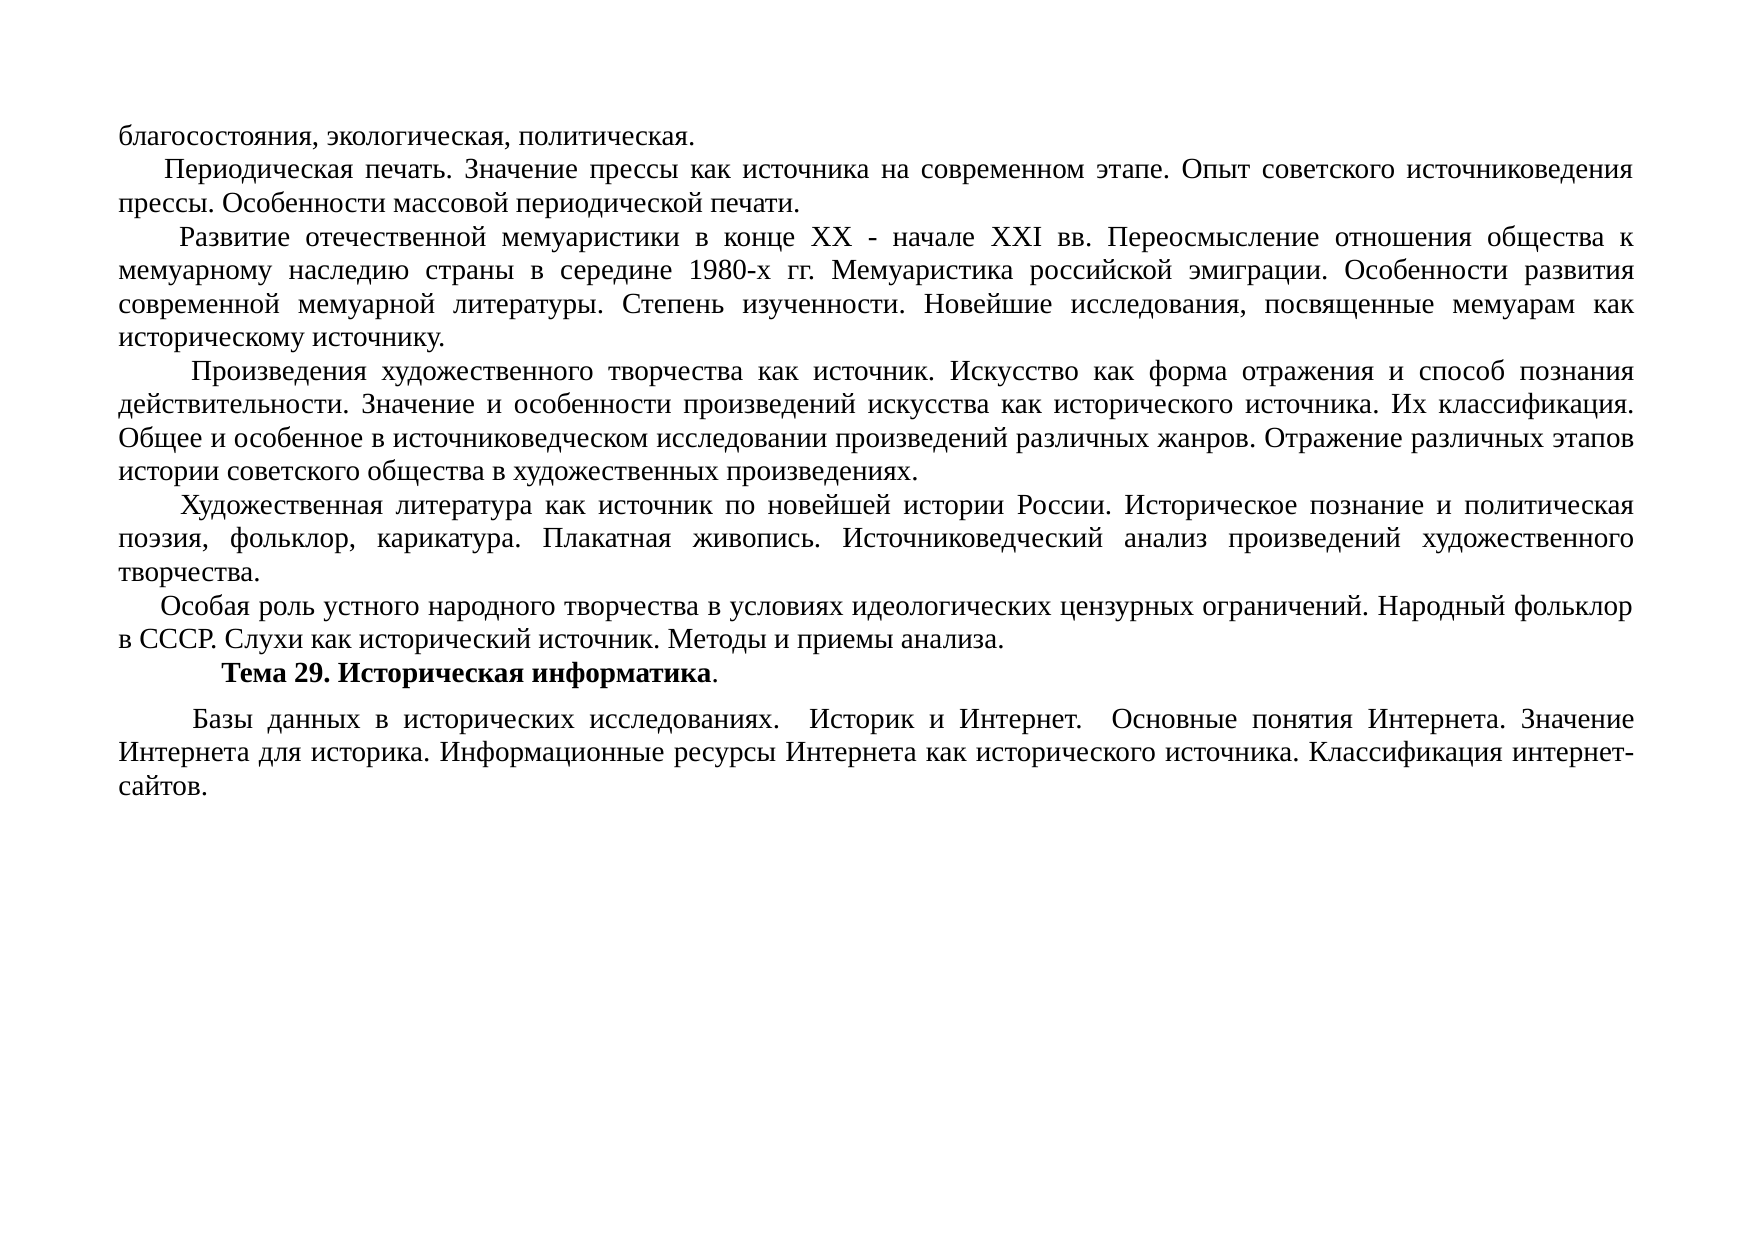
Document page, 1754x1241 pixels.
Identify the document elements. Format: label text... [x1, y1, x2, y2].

text благосостояния, экологическая, политическая. [118, 118, 1636, 152]
text Особая роль устного народного творчества в условиях идеологических цензурных ограничений. Народный фольклор в СССР. Слухи как исторический источник. Методы и приемы анализа. [118, 588, 1636, 655]
text Периодическая печать. Значение прессы как источника на современном этапе. Опыт советского источниковедения прессы. Особенности массовой периодической печати. [118, 152, 1636, 219]
text Базы данных в исторических исследованиях. Историк и Интернет. Основные понятия Интернета. Значение Интернета для историка. Информационные ресурсы Интернета как исторического источника. Классификация интернет-сайтов. [118, 701, 1636, 801]
text Произведения художественного творчества как источник. Искусство как форма отражения и способ познания действительности. Значение и особенности произведений искусства как исторического источника. Их классификация. Общее и особенное в источниковедческом исследовании произведений различных жанров. Отражение различных этапов истории советского общества в художественных произведениях. [118, 353, 1636, 487]
text Художественная литература как источник по новейшей истории России. Историческое познание и политическая поэзия, фольклор, карикатура. Плакатная живопись. Источниковедческий анализ произведений художественного творчества. [118, 487, 1636, 588]
text Развитие отечественной мемуаристики в конце ХХ - начале XXI вв. Переосмысление отношения общества к мемуарному наследию страны в середине 1980-х гг. Мемуаристика российской эмиграции. Особенности развития современной мемуарной литературы. Степень изученности. Новейшие исследования, посвященные мемуарам как историческому источнику. [118, 219, 1636, 353]
text Тема 29. Историческая информатика. [118, 655, 1636, 688]
